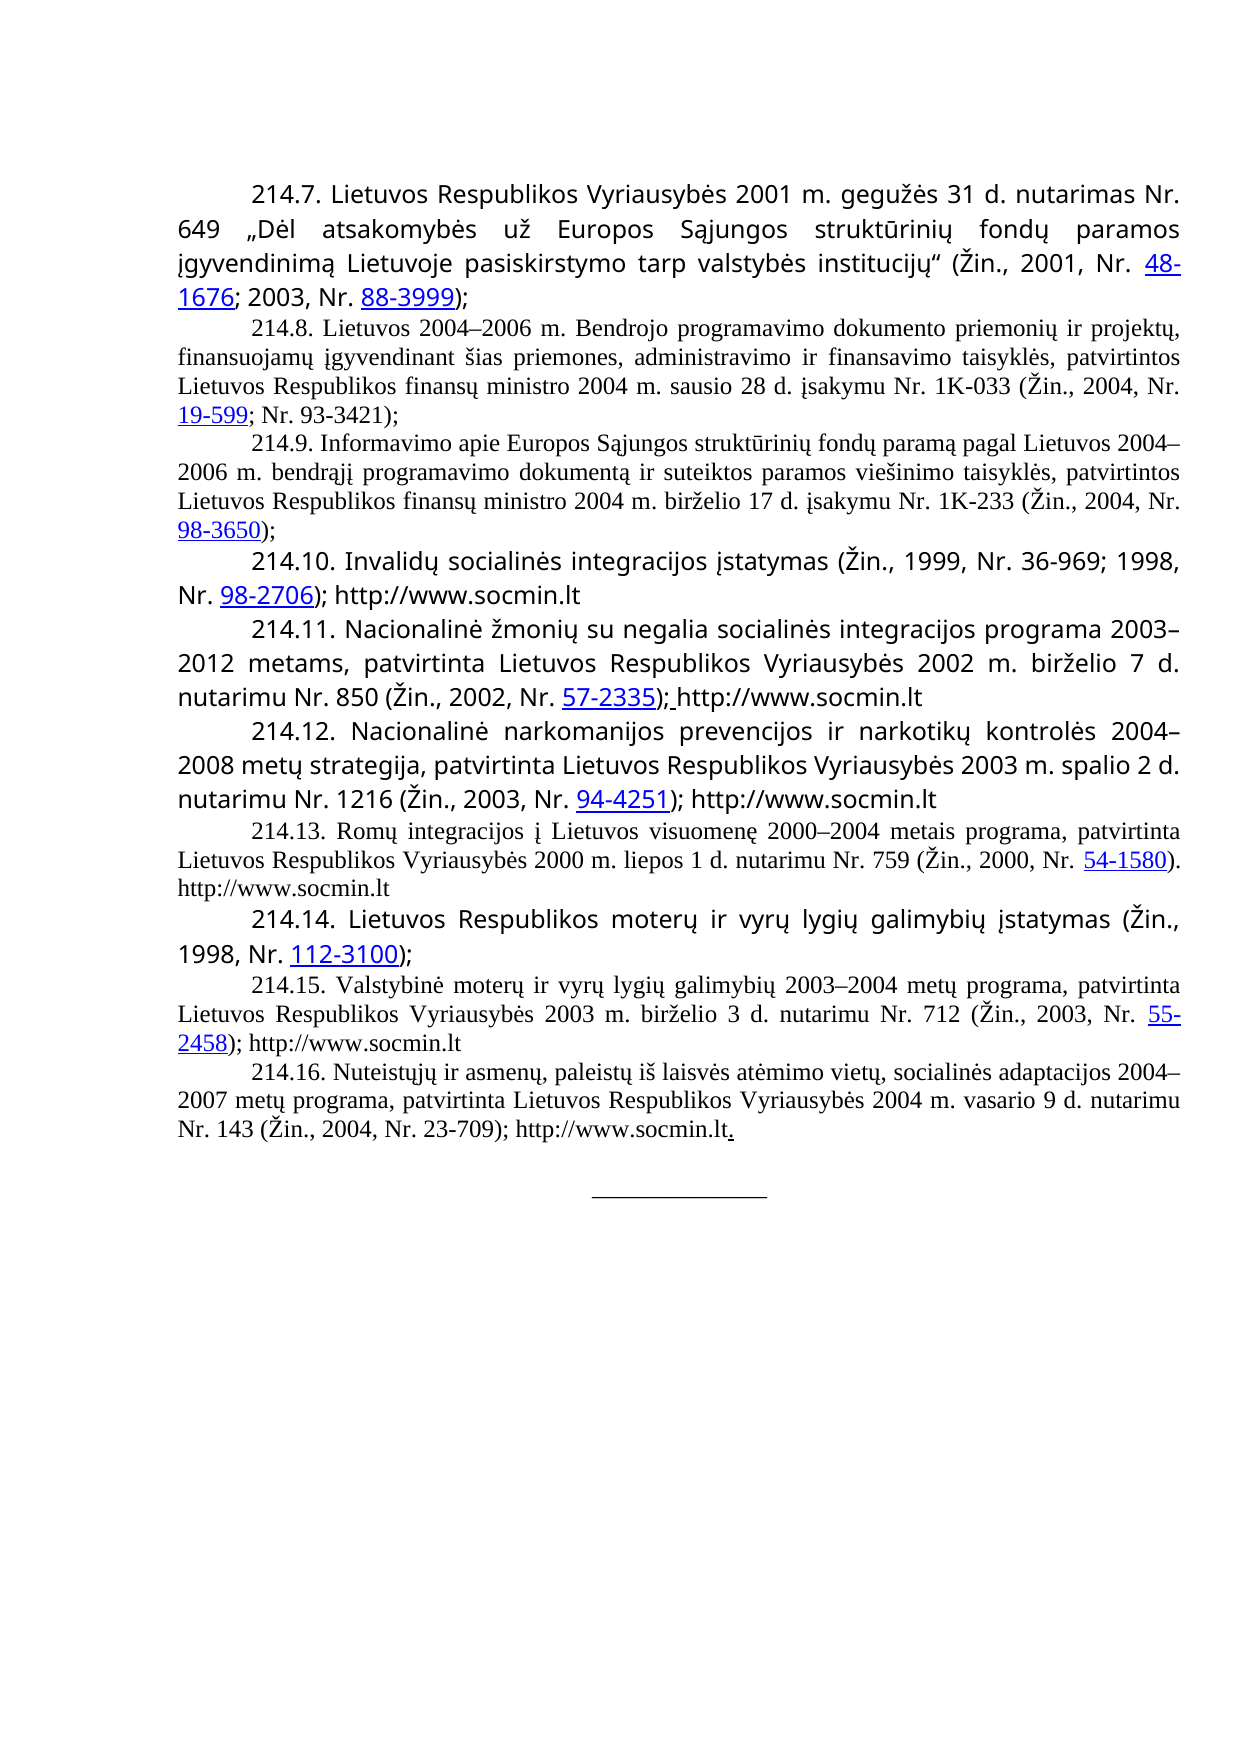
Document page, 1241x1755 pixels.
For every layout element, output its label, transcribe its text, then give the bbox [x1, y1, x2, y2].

text 214.12. Nacionalinė narkomanijos prevencijos ir narkotikų kontrolės 2004–2008 metų strategija, patvirtinta Lietuvos Respublikos Vyriausybės 2003 m. spalio 2 d. nutarimu Nr. 1216 (Žin., 2003, Nr. 94-4251); http://www.socmin.lt [177, 714, 1181, 816]
text 214.16. Nuteistųjų ir asmenų, paleistų iš laisvės atėmimo vietų, socialinės adaptacijos 2004–2007 metų programa, patvirtinta Lietuvos Respublikos Vyriausybės 2004 m. vasario 9 d. nutarimu Nr. 143 (Žin., 2004, Nr. 23-709); http://www.socmin.lt. [177, 1057, 1181, 1143]
text 214.14. Lietuvos Respublikos moterų ir vyrų lygių galimybių įstatymas (Žin., 1998, Nr. 112-3100); [177, 902, 1181, 970]
text 214.15. Valstybinė moterų ir vyrų lygių galimybių 2003–2004 metų programa, patvirtinta Lietuvos Respublikos Vyriausybės 2003 m. birželio 3 d. nutarimu Nr. 712 (Žin., 2003, Nr. 55-2458); http://www.socmin.lt [177, 970, 1181, 1057]
text 214.9. Informavimo apie Europos Sąjungos struktūrinių fondų paramą pagal Lietuvos 2004–2006 m. bendrąjį programavimo dokumentą ir suteiktos paramos viešinimo taisyklės, patvirtintos Lietuvos Respublikos finansų ministro 2004 m. birželio 17 d. įsakymu Nr. 1K-233 (Žin., 2004, Nr. 98-3650); [177, 428, 1181, 543]
text 214.7. Lietuvos Respublikos Vyriausybės 2001 m. gegužės 31 d. nutarimas Nr. 649 „Dėl atsakomybės už Europos Sąjungos struktūrinių fondų paramos įgyvendinimą Lietuvoje pasiskirstymo tarp valstybės institucijų“ (Žin., 2001, Nr. 48-1676; 2003, Nr. 88-3999); [177, 177, 1181, 313]
text 214.8. Lietuvos 2004–2006 m. Bendrojo programavimo dokumento priemonių ir projektų, finansuojamų įgyvendinant šias priemones, administravimo ir finansavimo taisyklės, patvirtintos Lietuvos Respublikos finansų ministro 2004 m. sausio 28 d. įsakymu Nr. 1K-033 (Žin., 2004, Nr. 19-599; Nr. 93-3421); [177, 313, 1181, 428]
text ______________ [177, 1172, 1181, 1200]
text 214.11. Nacionalinė žmonių su negalia socialinės integracijos programa 2003–2012 metams, patvirtinta Lietuvos Respublikos Vyriausybės 2002 m. birželio 7 d. nutarimu Nr. 850 (Žin., 2002, Nr. 57-2335); http://www.socmin.lt [177, 612, 1181, 714]
text 214.10. Invalidų socialinės integracijos įstatymas (Žin., 1999, Nr. 36-969; 1998, Nr. 98-2706); http://www.socmin.lt [177, 543, 1181, 612]
text 214.13. Romų integracijos į Lietuvos visuomenę 2000–2004 metais programa, patvirtinta Lietuvos Respublikos Vyriausybės 2000 m. liepos 1 d. nutarimu Nr. 759 (Žin., 2000, Nr. 54-1580). http://www.socmin.lt [177, 816, 1181, 902]
